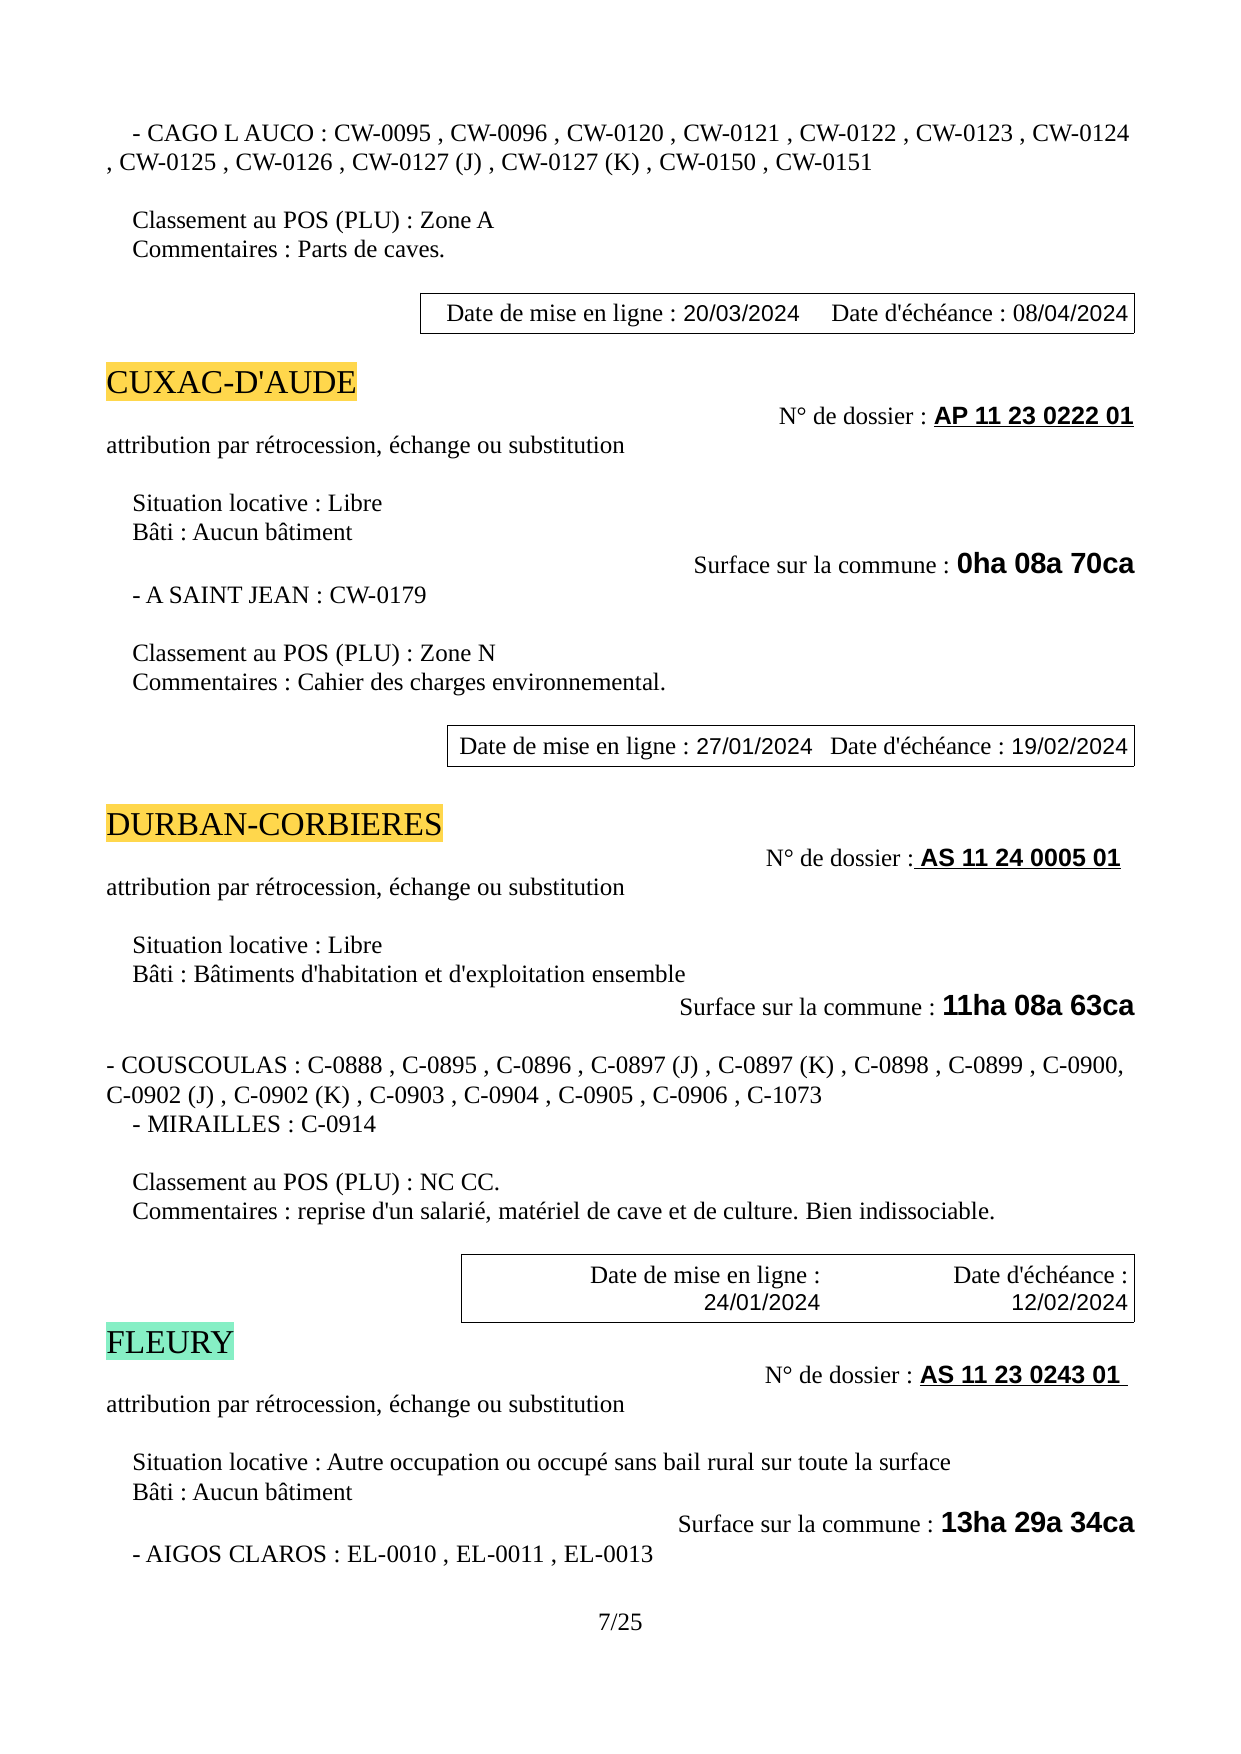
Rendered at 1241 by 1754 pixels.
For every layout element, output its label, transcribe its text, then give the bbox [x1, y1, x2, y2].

text attribution par rétrocession, échange ou substitution [106, 430, 1134, 459]
text - CAGO L AUCO : CW-0095 , CW-0096 , CW-0120 , CW-0121 , CW-0122 , CW-0123 , CW-0124 , CW-0125 , CW-0126 , CW-0127 (J) , CW-0127 (K) , CW-0150 , CW-0151 [106, 118, 1134, 176]
text attribution par rétrocession, échange ou substitution [106, 872, 1134, 901]
text Commentaires : Parts de caves. [106, 234, 1134, 263]
text Classement au POS (PLU) : Zone A [106, 205, 1134, 234]
text Situation locative : Libre [106, 488, 1134, 517]
text FLEURY [106, 1322, 1134, 1360]
text DURBAN-CORBIERES [106, 804, 1134, 842]
text N° de dossier : AP 11 23 0222 01 [106, 401, 1134, 430]
text Surface sur la commune : 13ha 29a 34ca [106, 1505, 1134, 1539]
text Situation locative : Libre [106, 930, 1134, 959]
text Situation locative : Autre occupation ou occupé sans bail rural sur toute la surface [106, 1447, 1134, 1476]
text N° de dossier : AS 11 23 0243 01 [106, 1360, 1134, 1389]
table_header Date d'échéance : 12/02/2024 [826, 1255, 1134, 1322]
text Commentaires : reprise d'un salarié, matériel de cave et de culture. Bien indissociable. [106, 1196, 1134, 1225]
text Classement au POS (PLU) : Zone N [106, 638, 1134, 667]
text Bâti : Bâtiments d'habitation et d'exploitation ensemble [106, 959, 1134, 988]
text - A SAINT JEAN : CW-0179 [106, 579, 1134, 609]
text - AIGOS CLAROS : EL-0010 , EL-0011 , EL-0013 [106, 1539, 1134, 1568]
text Classement au POS (PLU) : NC CC. [106, 1167, 1134, 1196]
text CUXAC-D'AUDE [106, 362, 1134, 401]
text attribution par rétrocession, échange ou substitution [106, 1389, 1134, 1418]
table_header Date de mise en ligne : 27/01/2024 [448, 726, 819, 766]
table_header Date de mise en ligne : 20/03/2024 [421, 294, 806, 333]
table_header Date d'échéance : 08/04/2024 [806, 294, 1134, 333]
text Bâti : Aucun bâtiment [106, 517, 1134, 546]
text Commentaires : Cahier des charges environnemental. [106, 667, 1134, 696]
text Surface sur la commune : 11ha 08a 63ca [106, 988, 1134, 1021]
text Bâti : Aucun bâtiment [106, 1476, 1134, 1505]
text Surface sur la commune : 0ha 08a 70ca [106, 546, 1134, 579]
text - COUSCOULAS : C-0888 , C-0895 , C-0896 , C-0897 (J) , C-0897 (K) , C-0898 , C-0899 , C-0900, C-0902 (J) , C-0902 (K) , C-0903 , C-0904 , C-0905 , C-0906 , C-1073 [106, 1050, 1134, 1108]
text N° de dossier : AS 11 24 0005 01 [106, 842, 1134, 872]
text - MIRAILLES : C-0914 [106, 1108, 1134, 1138]
table_header Date d'échéance : 19/02/2024 [819, 726, 1134, 766]
table_header Date de mise en ligne : 24/01/2024 [462, 1255, 826, 1322]
